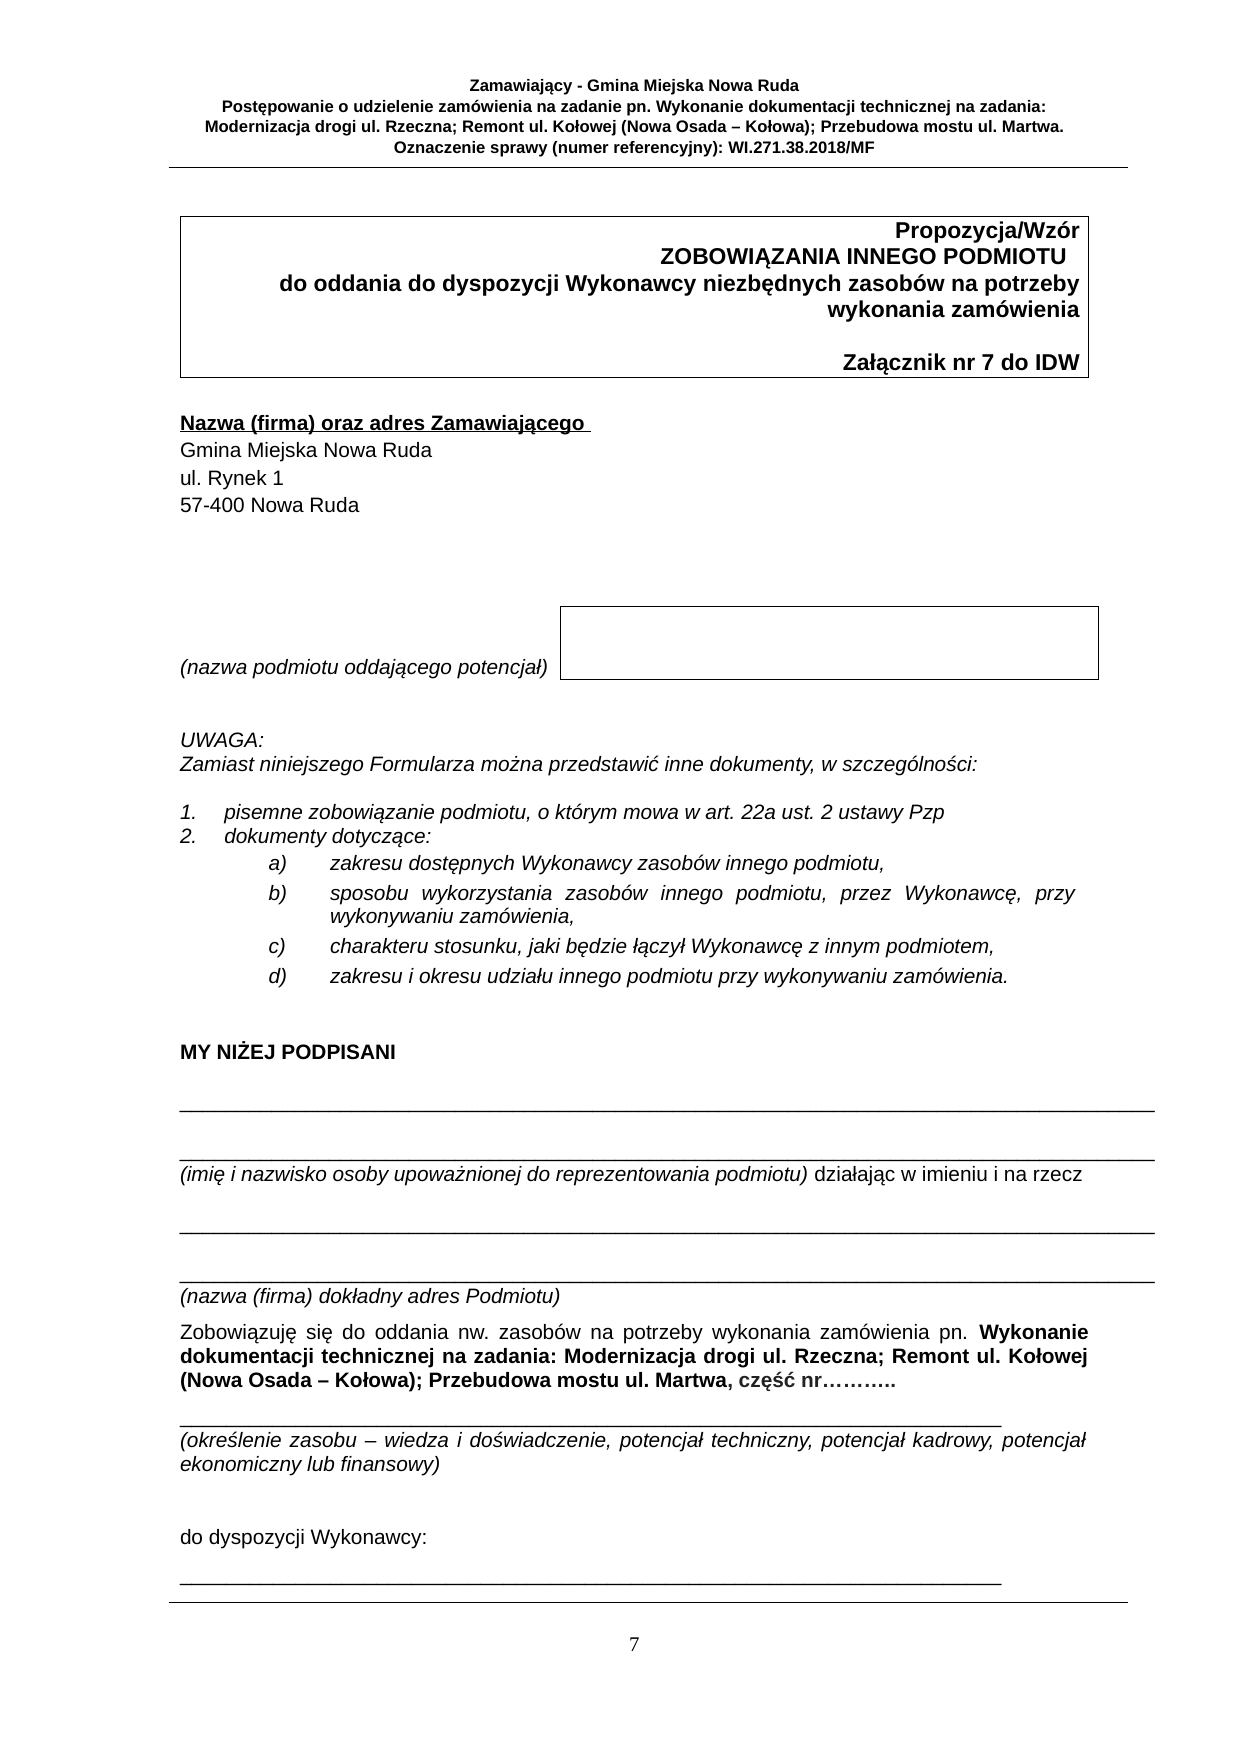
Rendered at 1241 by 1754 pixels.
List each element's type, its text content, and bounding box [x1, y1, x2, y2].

text Zobowiązuję się do oddania nw. zasobów na potrzeby wykonania zamówienia pn. Wykonanie dokumentacji technicznej na zadania: Modernizacja drogi ul. Rzeczna; Remont ul. Kołowej (Nowa Osada – Kołowa); Przebudowa mostu ul. Martwa, część nr……….. [180, 1320, 1089, 1392]
table_header [561, 607, 1098, 679]
list zakresu dostępnych Wykonawcy zasobów innego podmiotu, [268, 851, 1088, 874]
text do oddania do dyspozycji Wykonawcy niezbędnych zasobów na potrzeby wykonania zamówienia [181, 268, 1088, 322]
text (nazwa (firma) dokładny adres Podmiotu) [180, 1283, 1088, 1307]
table_header (nazwa podmiotu oddającego potencjał) [173, 606, 560, 679]
list pisemne zobowiązanie podmiotu, o którym mowa w art. 22a ust. 2 ustawy Pzp [180, 800, 1124, 824]
text Nazwa (firma) oraz adres Zamawiającego [180, 410, 1100, 434]
text _______________________________________________________________________ [180, 1562, 1089, 1586]
list sposobu wykorzystania zasobów innego podmiotu, przez Wykonawcę, przy wykonywaniu zamówienia, [268, 880, 1088, 928]
text Gmina Miejska Nowa Ruda [180, 438, 1100, 462]
text MY NIŻEJ PODPISANI [180, 1040, 1088, 1064]
text 57-400 Nowa Ruda [180, 493, 1100, 517]
text Propozycja/Wzór [181, 217, 1088, 242]
text (imię i nazwisko osoby upoważnionej do reprezentowania podmiotu) działając w imieniu i na rzecz [180, 1162, 1088, 1186]
text _______________________________________________________________________ [180, 1404, 1089, 1428]
text UWAGA: [180, 728, 1088, 752]
list charakteru stosunku, jaki będzie łączył Wykonawcę z innym podmiotem, [268, 934, 1088, 958]
list zakresu i okresu udziału innego podmiotu przy wykonywaniu zamówienia. [268, 964, 1088, 988]
text ul. Rynek 1 [180, 465, 1100, 489]
text Załącznik nr 7 do IDW [181, 348, 1088, 377]
text Zamiast niniejszego Formularza można przedstawić inne dokumenty, w szczególności: [180, 752, 1124, 776]
text (określenie zasobu – wiedza i doświadczenie, potencjał techniczny, potencjał kadrowy, potencjał ekonomiczny lub finansowy) [180, 1428, 1088, 1476]
text ZOBOWIĄZANIA INNEGO PODMIOTU [181, 242, 1088, 268]
text do dyspozycji Wykonawcy: [180, 1525, 1089, 1549]
list dokumenty dotyczące: [180, 824, 1124, 848]
